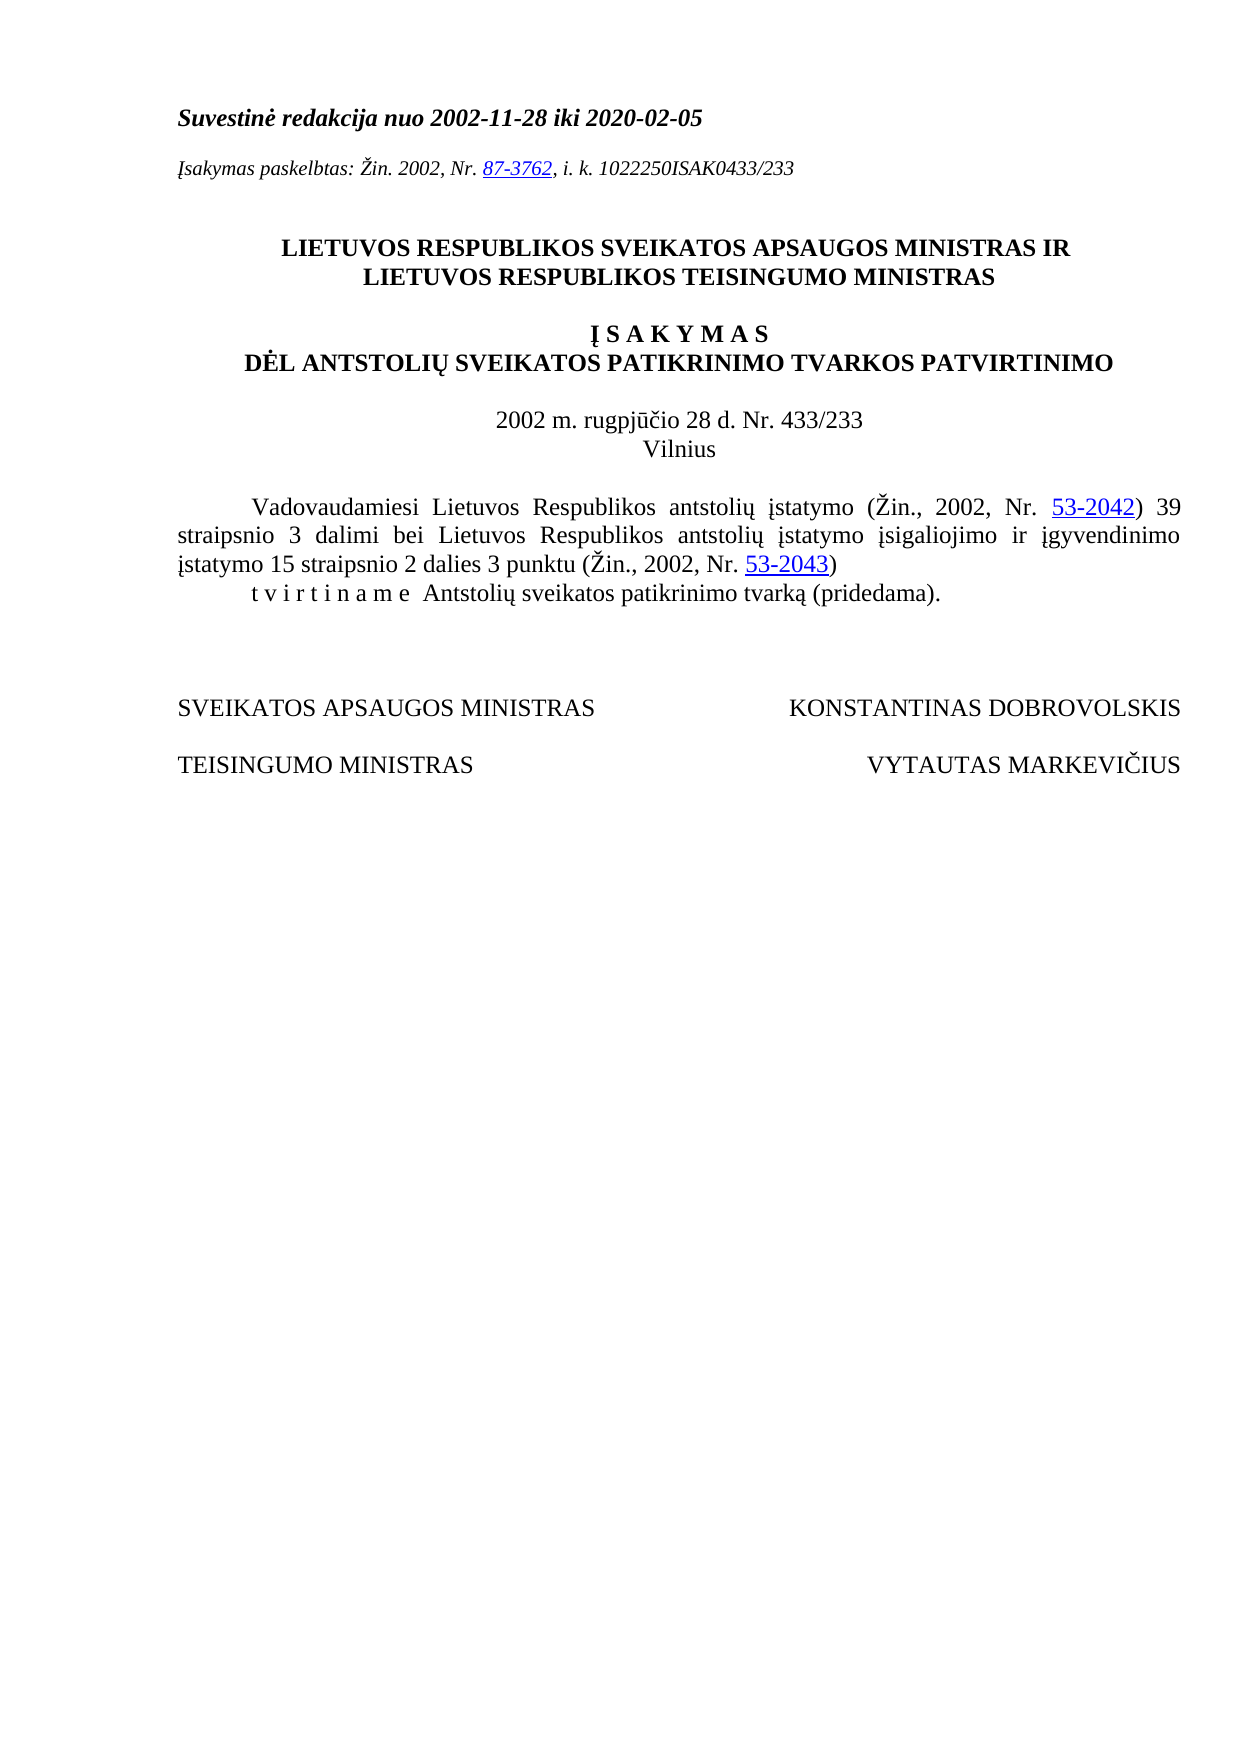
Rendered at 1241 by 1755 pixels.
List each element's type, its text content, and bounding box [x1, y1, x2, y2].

text LIETUVOS RESPUBLIKOS TEISINGUMO MINISTRAS [177, 262, 1181, 291]
text Įsakymas paskelbtas: Žin. 2002, Nr. 87-3762, i. k. 1022250ISAK0433/233 [177, 156, 1181, 180]
text Vadovaudamiesi Lietuvos Respublikos antstolių įstatymo (Žin., 2002, Nr. 53-2042) 39 straipsnio 3 dalimi bei Lietuvos Respublikos antstolių įstatymo įsigaliojimo ir įgyvendinimo įstatymo 15 straipsnio 2 dalies 3 punktu (Žin., 2002, Nr. 53-2043) [177, 492, 1181, 578]
text Suvestinė redakcija nuo 2002-11-28 iki 2020-02-05 [177, 103, 1181, 132]
text LIETUVOS RESPUBLIKOS SVEIKATOS APSAUGOS MINISTRAS IR [177, 233, 1181, 262]
text 2002 m. rugpjūčio 28 d. Nr. 433/233 [177, 406, 1181, 434]
text tvirtiname Antstolių sveikatos patikrinimo tvarką (pridedama). [177, 578, 1181, 607]
text SVEIKATOS APSAUGOS MINISTRAS KONSTANTINAS DOBROVOLSKIS [177, 693, 1181, 722]
text DĖL ANTSTOLIŲ SVEIKATOS PATIKRINIMO TVARKOS PATVIRTINIMO [177, 348, 1181, 377]
text TEISINGUMO MINISTRAS VYTAUTAS MARKEVIČIUS [177, 751, 1181, 779]
text Į S A K Y M A S [177, 319, 1181, 348]
text Vilnius [177, 434, 1181, 463]
